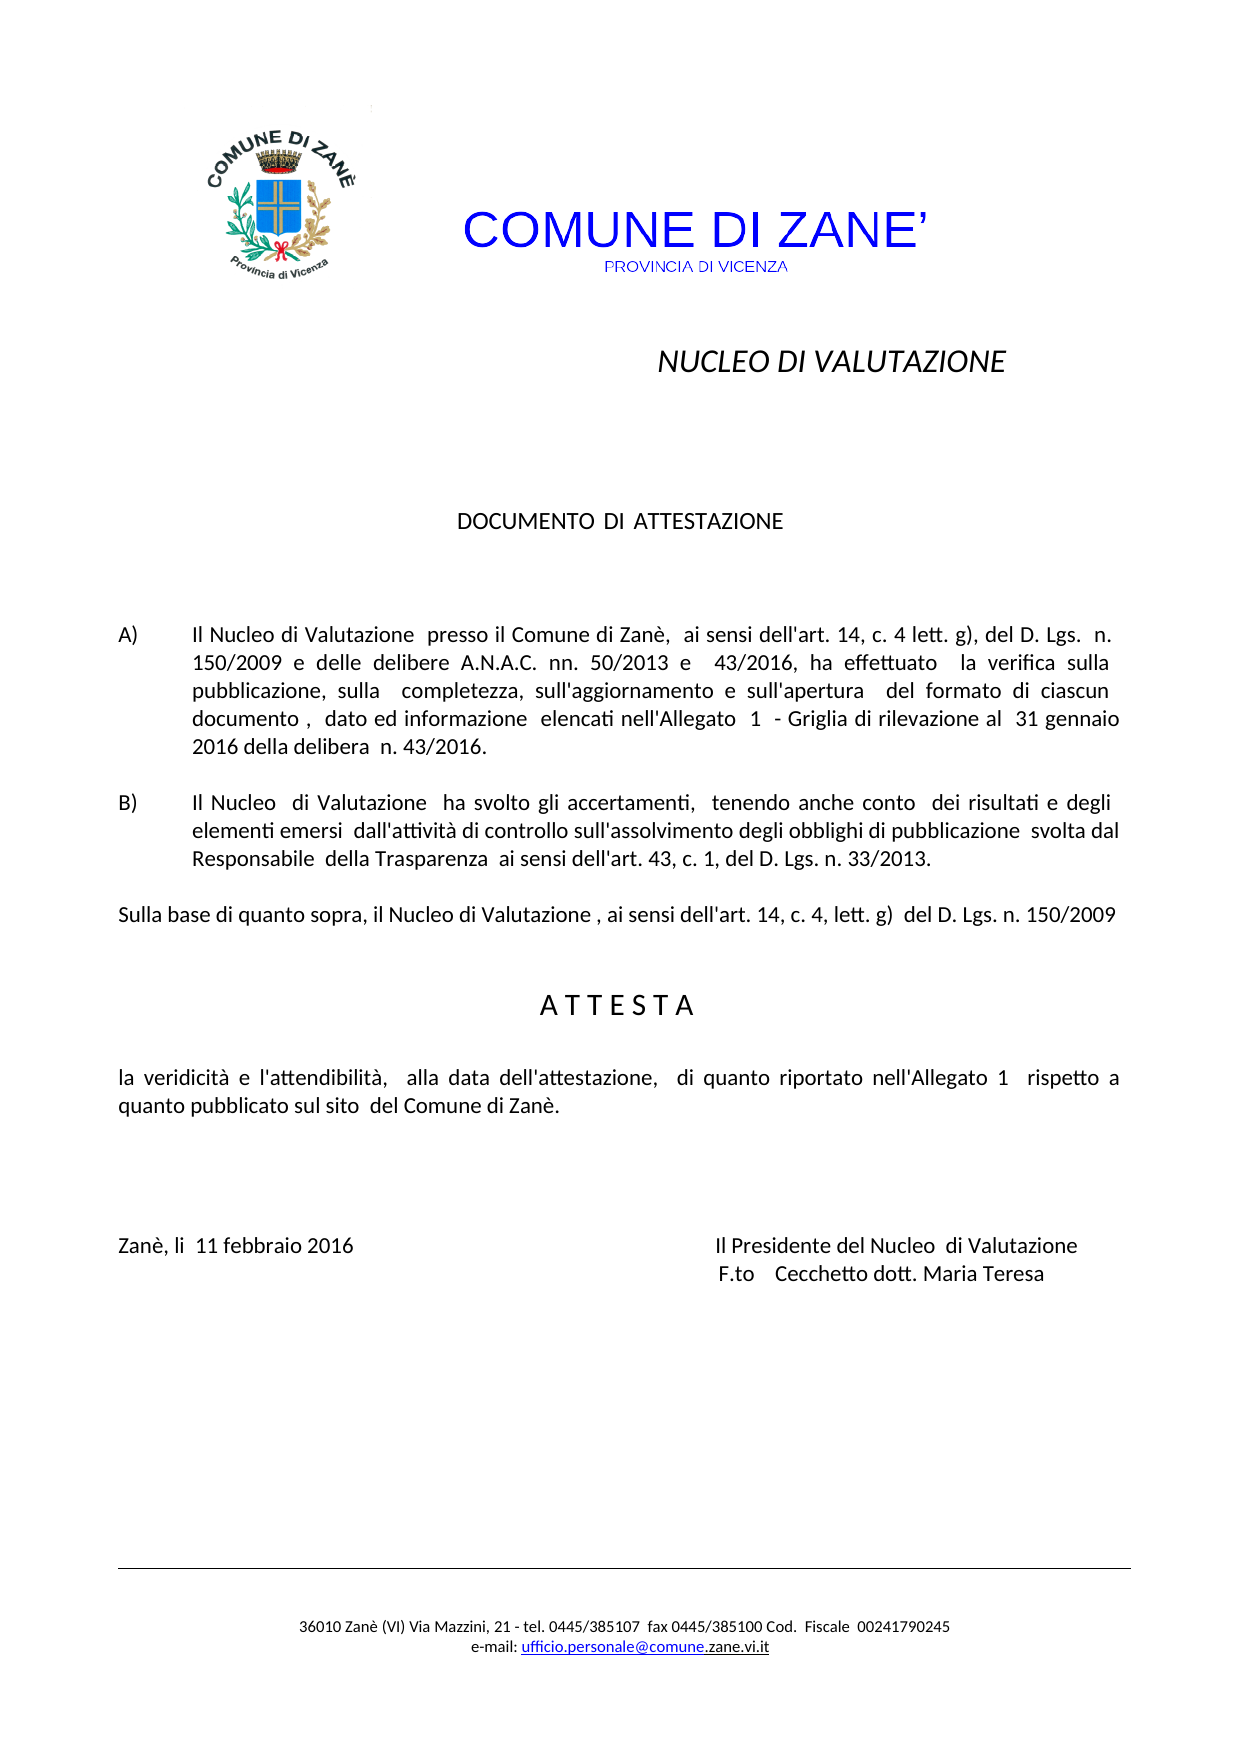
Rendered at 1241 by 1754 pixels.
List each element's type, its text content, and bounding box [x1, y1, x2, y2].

text documento di attestazione [118, 493, 1122, 539]
text A T T E S T A [118, 984, 1122, 1023]
text A) Il Nucleo di Valutazione presso il Comune di Zanè, ai sensi dell'art. 14, c. 4 lett. g), del D. Lgs. n. 150/2009 e delle delibere A.N.A.C. nn. 50/2013 e 43/2016, ha effettuato la verifica sulla pubblicazione, sulla completezza, sull'aggiornamento e sull'apertura del formato di ciascun documento , dato ed informazione elencati nell'Allegato 1 - Griglia di rilevazione al 31 gennaio 2016 della delibera n. 43/2016. [118, 620, 1122, 760]
subtitle 36010 Zanè (VI) Via Mazzini, 21 - tel. 0445/385107 fax 0445/385100 Cod. Fiscale 00241790245 [118, 1613, 1131, 1637]
text Sulla base di quanto sopra, il Nucleo di Valutazione , ai sensi dell'art. 14, c. 4, lett. g) del D. Lgs. n. 150/2009 [118, 901, 1122, 928]
text NUCLEO DI VALUTAZIONE [118, 340, 1122, 381]
text F.to Cecchetto dott. Maria Teresa [118, 1259, 1122, 1288]
text la veridicità e l'attendibilità, alla data dell'attestazione, di quanto riportato nell'Allegato 1 rispetto a quanto pubblicato sul sito del Comune di Zanè. [118, 1063, 1122, 1119]
text B) Il Nucleo di Valutazione ha svolto gli accertamenti, tenendo anche conto dei risultati e degli elementi emersi dall'attività di controllo sull'assolvimento degli obblighi di pubblicazione svolta dal Responsabile della Trasparenza ai sensi dell'art. 43, c. 1, del D. Lgs. n. 33/2013. [118, 788, 1122, 872]
text e-mail: ufficio.personale@comune.zane.vi.it [118, 1637, 1122, 1657]
text Zanè, li 11 febbraio 2016 Il Presidente del Nucleo di Valutazione [118, 1232, 1122, 1259]
